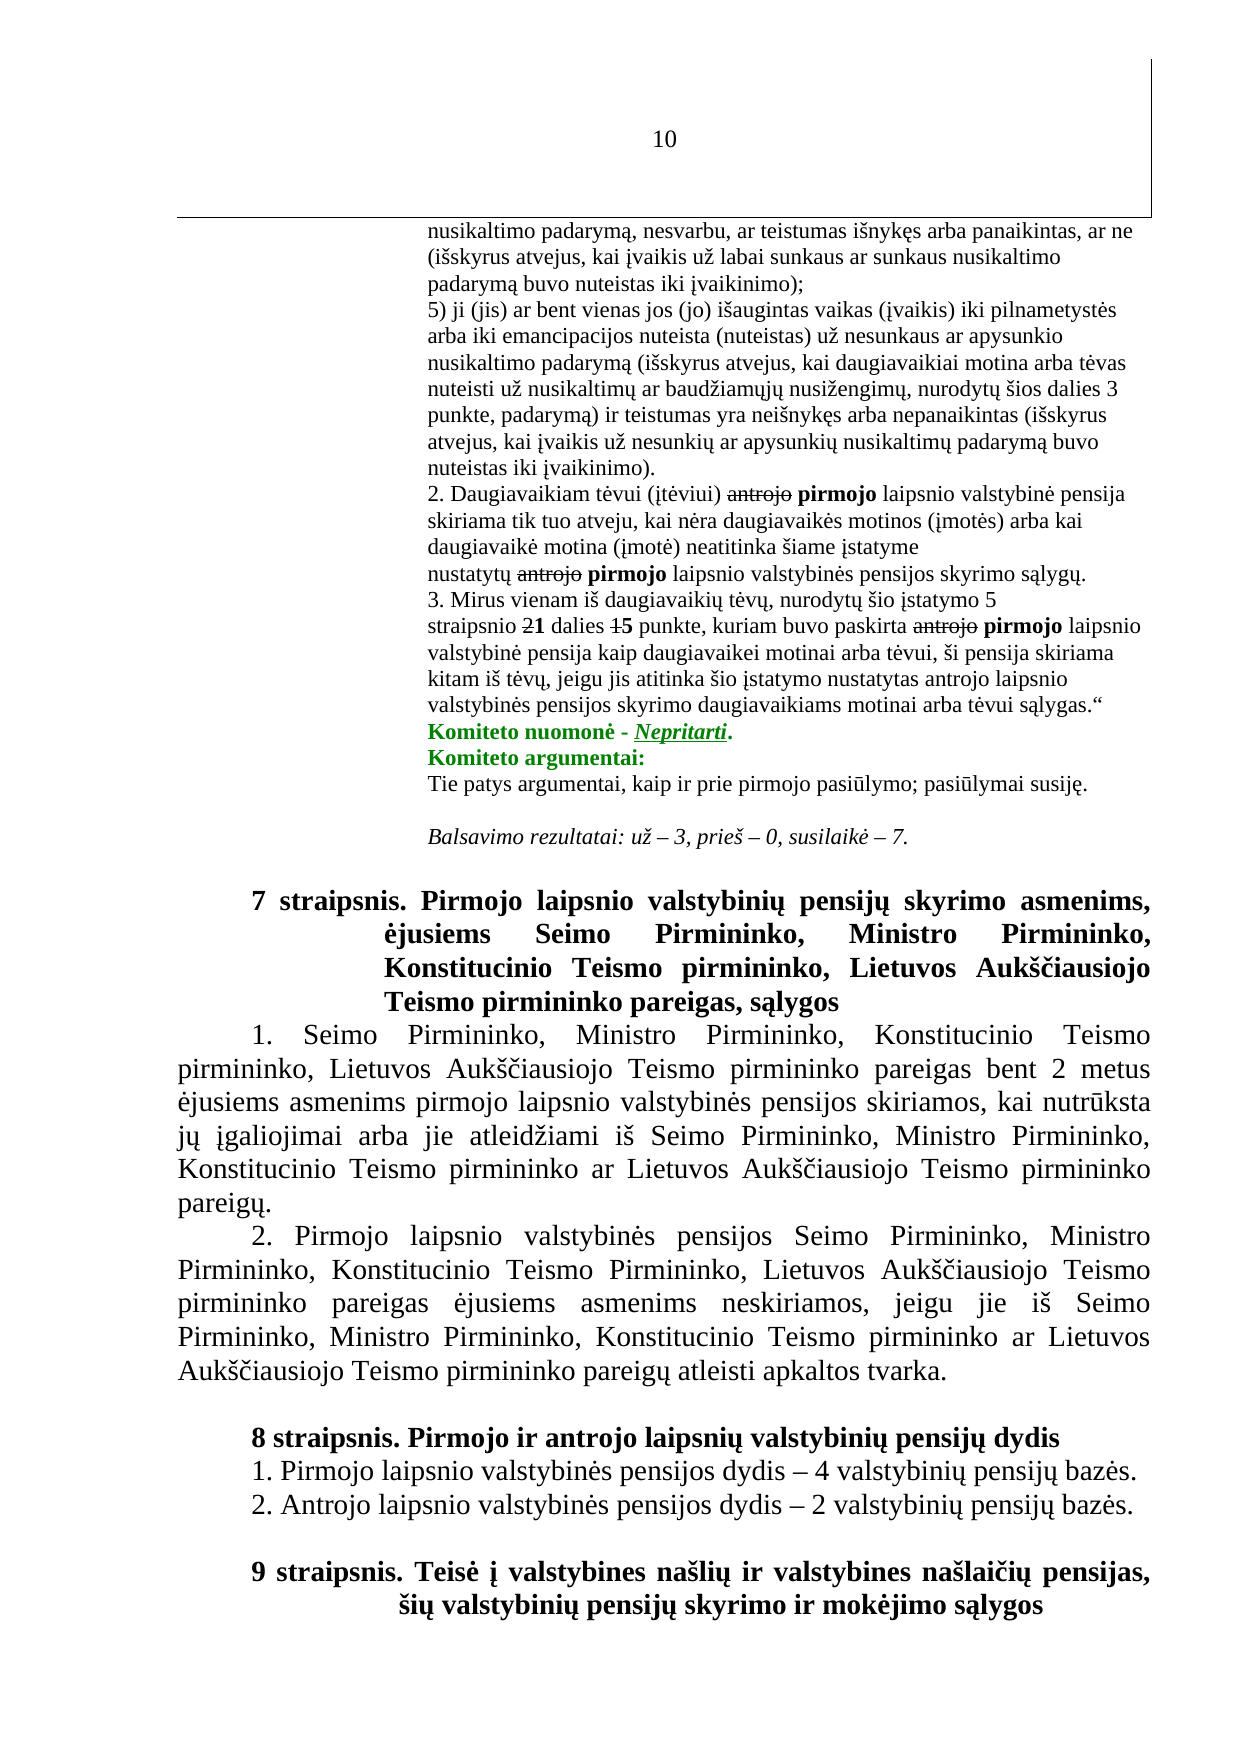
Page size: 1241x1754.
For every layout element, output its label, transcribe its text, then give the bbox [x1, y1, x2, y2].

text Komiteto nuomonė - Nepritarti. [427, 718, 1152, 744]
text 9 straipsnis. Teisė į valstybines našlių ir valstybines našlaičių pensijas, šių valstybinių pensijų skyrimo ir mokėjimo sąlygos [251, 1554, 1152, 1621]
text 1. Seimo Pirmininko, Ministro Pirmininko, Konstitucinio Teismo pirmininko, Lietuvos Aukščiausiojo Teismo pirmininko pareigas bent 2 metus ėjusiems asmenims pirmojo laipsnio valstybinės pensijos skiriamos, kai nutrūksta jų įgaliojimai arba jie atleidžiami iš Seimo Pirmininko, Ministro Pirmininko, Konstitucinio Teismo pirmininko ar Lietuvos Aukščiausiojo Teismo pirmininko pareigų. [177, 1017, 1152, 1218]
text 2. Antrojo laipsnio valstybinės pensijos dydis – 2 valstybinių pensijų bazės. [177, 1487, 1152, 1520]
text 2. Daugiavaikiam tėvui (įtėviui) antrojo pirmojo laipsnio valstybinė pensija skiriama tik tuo atveju, kai nėra daugiavaikės motinos (įmotės) arba kai daugiavaikė motina (įmotė) neatitinka šiame įstatyme nustatytų antrojo pirmojo laipsnio valstybinės pensijos skyrimo sąlygų. [427, 481, 1152, 586]
text 7 straipsnis. Pirmojo laipsnio valstybinių pensijų skyrimo asmenims, ėjusiems Seimo Pirmininko, Ministro Pirmininko, Konstitucinio Teismo pirmininko, Lietuvos Aukščiausiojo Teismo pirmininko pareigas, sąlygos [251, 883, 1152, 1017]
text 1. Pirmojo laipsnio valstybinės pensijos dydis – 4 valstybinių pensijų bazės. [177, 1453, 1152, 1487]
text Balsavimo rezultatai: už – 3, prieš – 0, susilaikė – 7. [427, 823, 1152, 849]
text 3. Mirus vienam iš daugiavaikių tėvų, nurodytų šio įstatymo 5 straipsnio 21 dalies 15 punkte, kuriam buvo paskirta antrojo pirmojo laipsnio valstybinė pensija kaip daugiavaikei motinai arba tėvui, ši pensija skiriama kitam iš tėvų, jeigu jis atitinka šio įstatymo nustatytas antrojo laipsnio valstybinės pensijos skyrimo daugiavaikiams motinai arba tėvui sąlygas.“ [427, 586, 1152, 718]
text 2. Pirmojo laipsnio valstybinės pensijos Seimo Pirmininko, Ministro Pirmininko, Konstitucinio Teismo Pirmininko, Lietuvos Aukščiausiojo Teismo pirmininko pareigas ėjusiems asmenims neskiriamos, jeigu jie iš Seimo Pirmininko, Ministro Pirmininko, Konstitucinio Teismo pirmininko ar Lietuvos Aukščiausiojo Teismo pirmininko pareigų atleisti apkaltos tvarka. [177, 1218, 1152, 1386]
text nusikaltimo padarymą, nesvarbu, ar teistumas išnykęs arba panaikintas, ar ne (išskyrus atvejus, kai įvaikis už labai sunkaus ar sunkaus nusikaltimo padarymą buvo nuteistas iki įvaikinimo); [427, 217, 1152, 296]
text 5) ji (jis) ar bent vienas jos (jo) išaugintas vaikas (įvaikis) iki pilnametystės arba iki emancipacijos nuteista (nuteistas) už nesunkaus ar apysunkio nusikaltimo padarymą (išskyrus atvejus, kai daugiavaikiai motina arba tėvas nuteisti už nusikaltimų ar baudžiamųjų nusižengimų, nurodytų šios dalies 3 punkte, padarymą) ir teistumas yra neišnykęs arba nepanaikintas (išskyrus atvejus, kai įvaikis už nesunkių ar apysunkių nusikaltimų padarymą buvo nuteistas iki įvaikinimo). [427, 296, 1152, 481]
text Komiteto argumentai: [427, 744, 1152, 770]
text 8 straipsnis. Pirmojo ir antrojo laipsnių valstybinių pensijų dydis [251, 1420, 1152, 1453]
text Tie patys argumentai, kaip ir prie pirmojo pasiūlymo; pasiūlymai susiję. [427, 770, 1152, 797]
